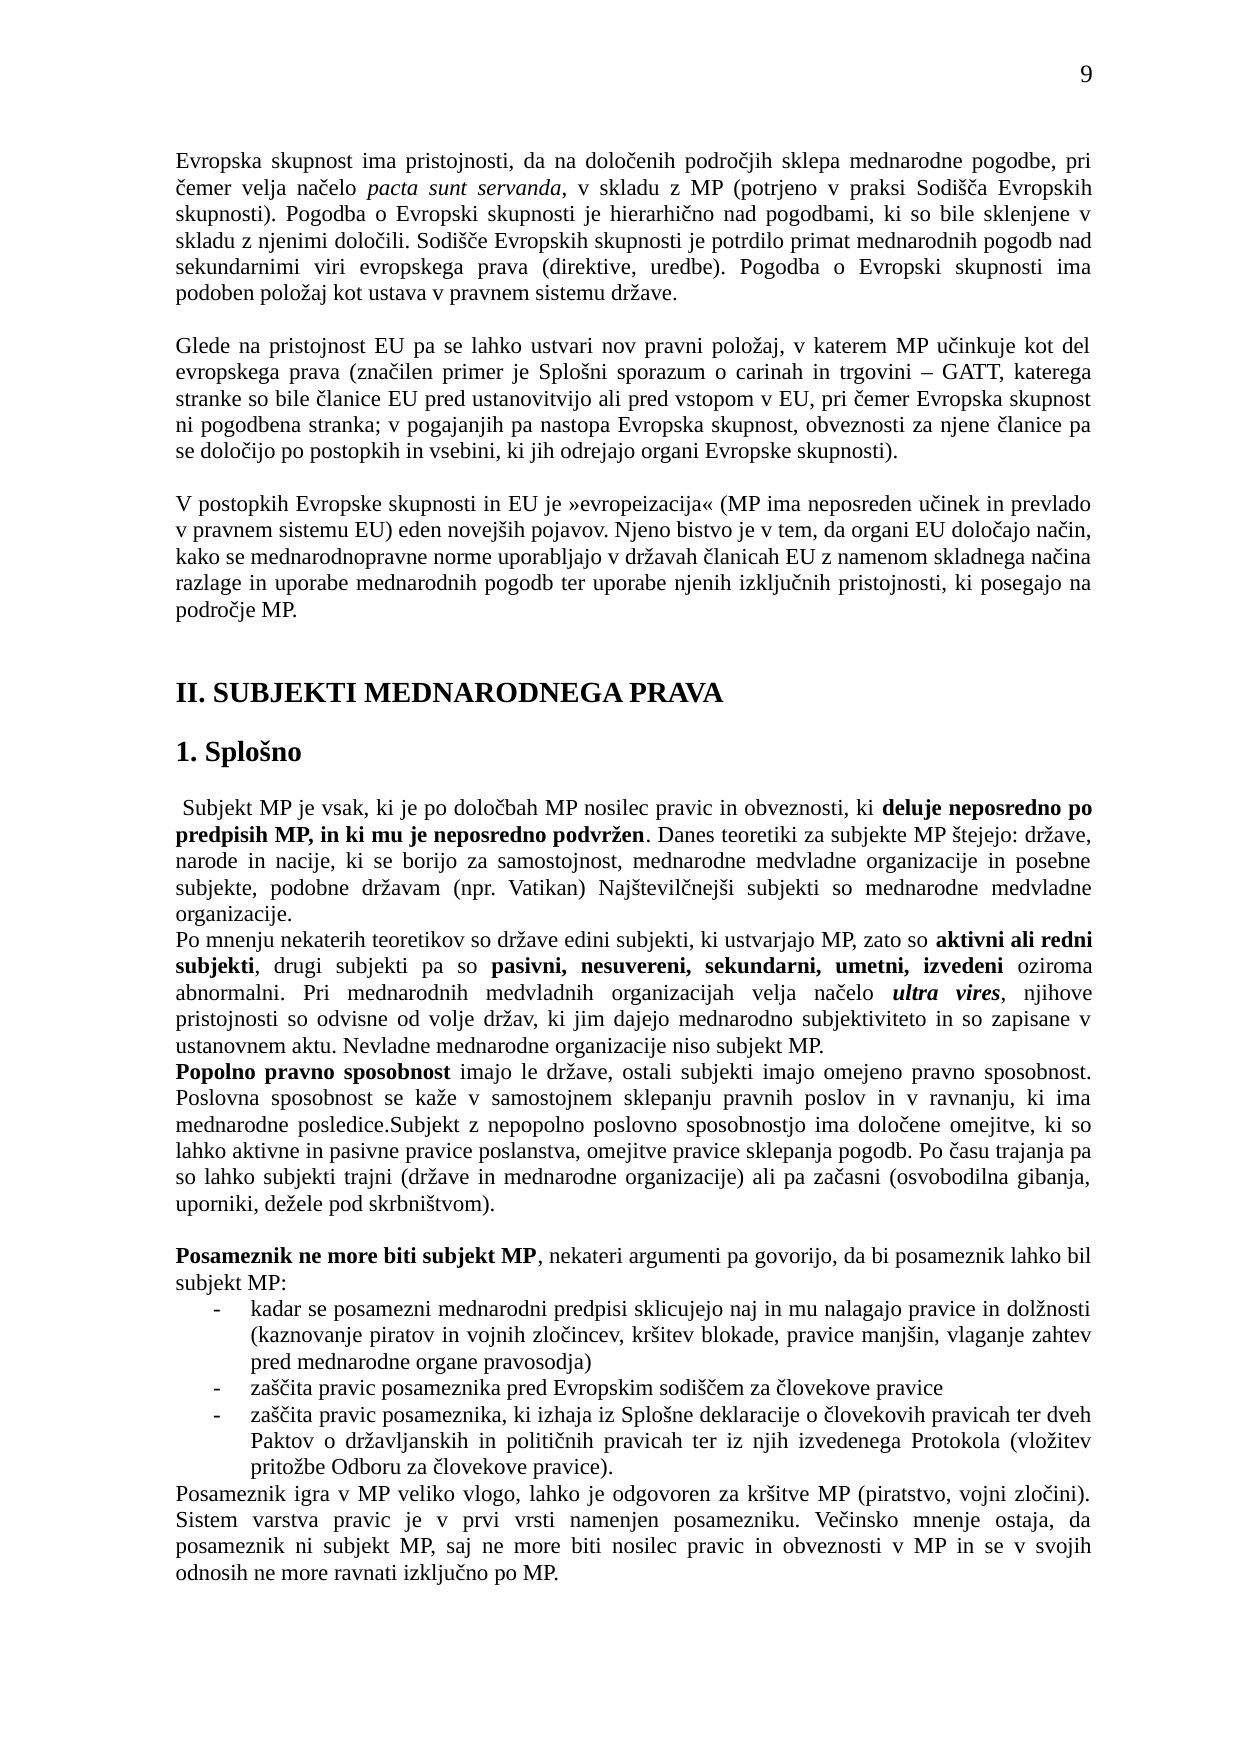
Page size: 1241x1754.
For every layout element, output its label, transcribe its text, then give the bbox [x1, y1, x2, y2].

text Subjekt MP je vsak, ki je po določbah MP nosilec pravic in obveznosti, ki deluje neposredno po predpisih MP, in ki mu je neposredno podvržen. Danes teoretiki za subjekte MP štejejo: države, narode in nacije, ki se borijo za samostojnost, mednarodne medvladne organizacije in posebne subjekte, podobne državam (npr. Vatikan) Najštevilčnejši subjekti so mednarodne medvladne organizacije. [175, 794, 1093, 926]
text Po mnenju nekaterih teoretikov so države edini subjekti, ki ustvarjajo MP, zato so aktivni ali redni subjekti, drugi subjekti pa so pasivni, nesuvereni, sekundarni, umetni, izvedeni oziroma abnormalni. Pri mednarodnih medvladnih organizacijah velja načelo ultra vires, njihove pristojnosti so odvisne od volje držav, ki jim dajejo mednarodno subjektiviteto in so zapisane v ustanovnem aktu. Nevladne mednarodne organizacije niso subjekt MP. [175, 926, 1093, 1058]
list zaščita pravic posameznika, ki izhaja iz Splošne deklaracije o človekovih pravicah ter dveh Paktov o državljanskih in političnih pravicah ter iz njih izvedenega Protokola (vložitev pritožbe Odboru za človekove pravice). [213, 1401, 1093, 1480]
text V postopkih Evropske skupnosti in EU je »evropeizacija« (MP ima neposreden učinek in prevlado v pravnem sistemu EU) eden novejših pojavov. Njeno bistvo je v tem, da organi EU določajo način, kako se mednarodnopravne norme uporabljajo v državah članicah EU z namenom skladnega načina razlage in uporabe mednarodnih pogodb ter uporabe njenih izključnih pristojnosti, ki posegajo na področje MP. [175, 490, 1093, 622]
text 1. Splošno [175, 734, 1093, 768]
text Posameznik igra v MP veliko vlogo, lahko je odgovoren za kršitve MP (piratstvo, vojni zločini). Sistem varstva pravic je v prvi vrsti namenjen posamezniku. Večinsko mnenje ostaja, da posameznik ni subjekt MP, saj ne more biti nosilec pravic in obveznosti v MP in se v svojih odnosih ne more ravnati izključno po MP. [175, 1480, 1093, 1585]
list zaščita pravic posameznika pred Evropskim sodiščem za človekove pravice [213, 1374, 1093, 1401]
text Glede na pristojnost EU pa se lahko ustvari nov pravni položaj, v katerem MP učinkuje kot del evropskega prava (značilen primer je Splošni sporazum o carinah in trgovini – GATT, katerega stranke so bile članice EU pred ustanovitvijo ali pred vstopom v EU, pri čemer Evropska skupnost ni pogodbena stranka; v pogajanjih pa nastopa Evropska skupnost, obveznosti za njene članice pa se določijo po postopkih in vsebini, ki jih odrejajo organi Evropske skupnosti). [175, 332, 1093, 464]
text Popolno pravno sposobnost imajo le države, ostali subjekti imajo omejeno pravno sposobnost. Poslovna sposobnost se kaže v samostojnem sklepanju pravnih poslov in v ravnanju, ki ima mednarodne posledice.Subjekt z nepopolno poslovno sposobnostjo ima določene omejitve, ki so lahko aktivne in pasivne pravice poslanstva, omejitve pravice sklepanja pogodb. Po času trajanja pa so lahko subjekti trajni (države in mednarodne organizacije) ali pa začasni (osvobodilna gibanja, uporniki, dežele pod skrbništvom). [175, 1058, 1093, 1216]
text Evropska skupnost ima pristojnosti, da na določenih področjih sklepa mednarodne pogodbe, pri čemer velja načelo pacta sunt servanda, v skladu z MP (potrjeno v praksi Sodišča Evropskih skupnosti). Pogodba o Evropski skupnosti je hierarhično nad pogodbami, ki so bile sklenjene v skladu z njenimi določili. Sodišče Evropskih skupnosti je potrdilo primat mednarodnih pogodb nad sekundarnimi viri evropskega prava (direktive, uredbe). Pogodba o Evropski skupnosti ima podoben položaj kot ustava v pravnem sistemu države. [175, 148, 1093, 306]
list kadar se posamezni mednarodni predpisi sklicujejo naj in mu nalagajo pravice in dolžnosti (kaznovanje piratov in vojnih zločincev, kršitev blokade, pravice manjšin, vlaganje zahtev pred mednarodne organe pravosodja) [213, 1295, 1093, 1374]
subtitle II. Subjekti mednarodnega prava [175, 675, 1093, 708]
text Posameznik ne more biti subjekt MP, nekateri argumenti pa govorijo, da bi posameznik lahko bil subjekt MP: [175, 1242, 1093, 1295]
